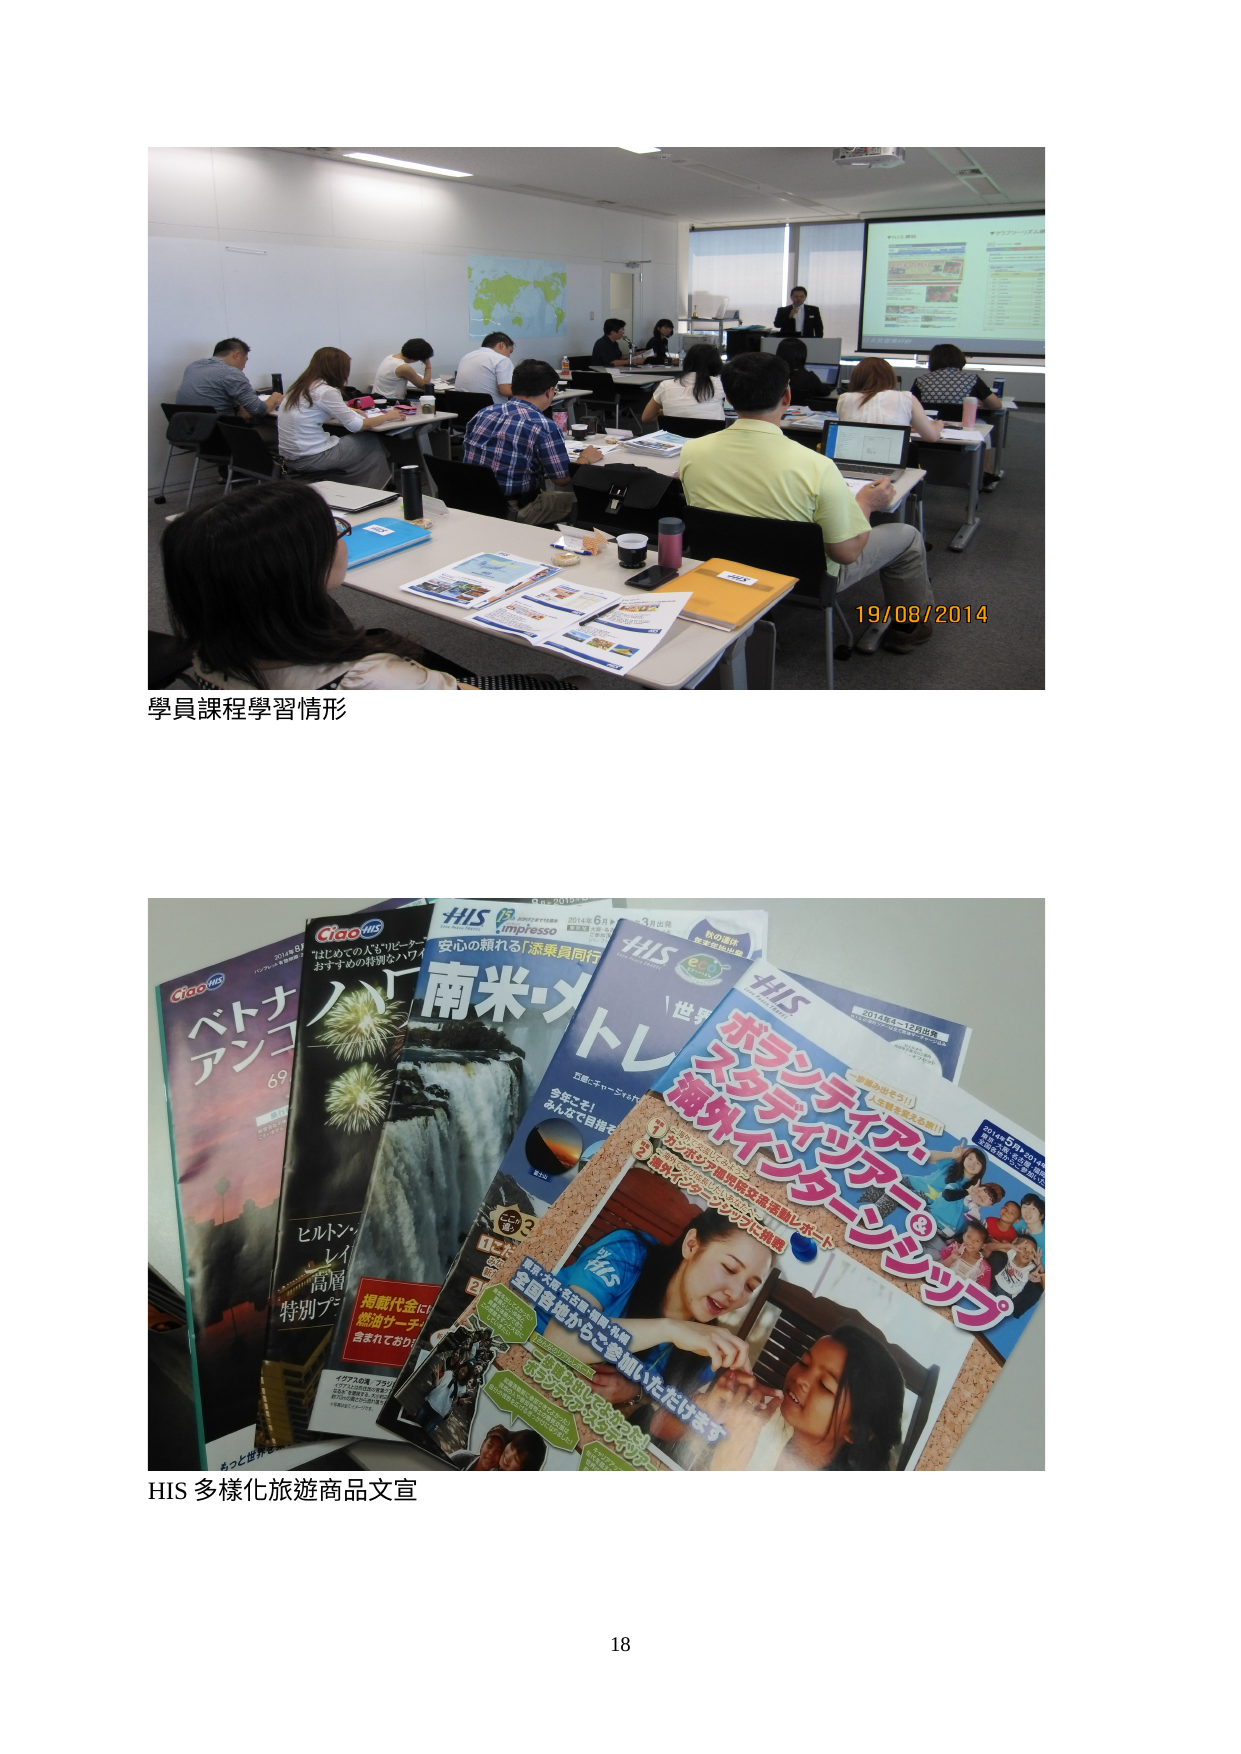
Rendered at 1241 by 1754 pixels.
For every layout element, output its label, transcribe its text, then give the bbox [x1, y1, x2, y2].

text 學員課程學習情形 [148, 689, 1092, 726]
picture [147, 147, 1046, 690]
text HIS多樣化旅遊商品文宣 [148, 1470, 1092, 1506]
picture [147, 898, 1046, 1471]
